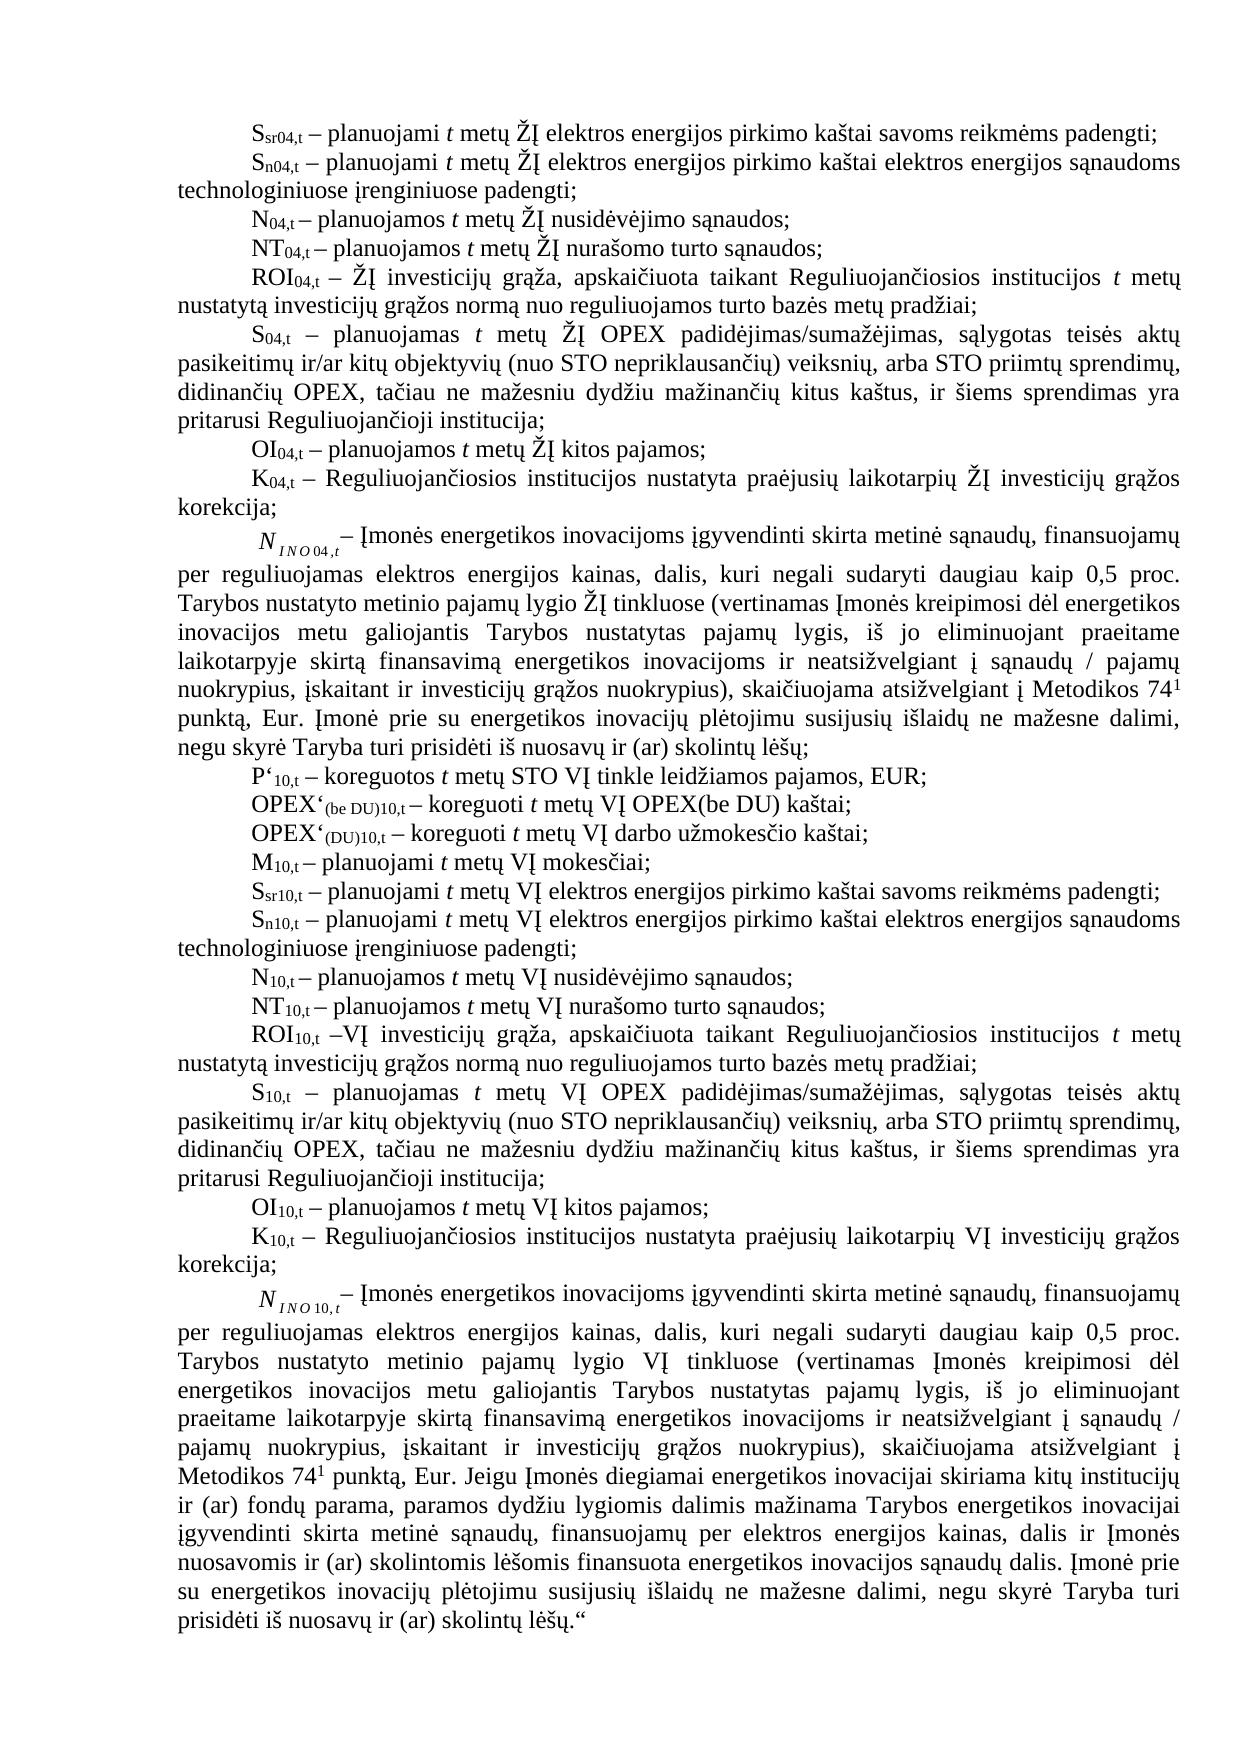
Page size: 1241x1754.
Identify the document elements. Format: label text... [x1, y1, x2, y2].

text NT04,t – planuojamos t metų ŽĮ nurašomo turto sąnaudos; [177, 233, 1181, 262]
text Sn04,t – planuojami t metų ŽĮ elektros energijos pirkimo kaštai elektros energijos sąnaudoms technologiniuose įrenginiuose padengti; [177, 147, 1181, 204]
text OI04,t – planuojamos t metų ŽĮ kitos pajamos; [177, 434, 1181, 463]
text OPEX‘(DU)10,t – koreguoti t metų VĮ darbo užmokesčio kaštai; [177, 818, 1181, 847]
text S10,t – planuojamas t metų VĮ OPEX padidėjimas/sumažėjimas, sąlygotas teisės aktų pasikeitimų ir/ar kitų objektyvių (nuo STO nepriklausančių) veiksnių, arba STO priimtų sprendimų, didinančių OPEX, tačiau ne mažesniu dydžiu mažinančių kitus kaštus, ir šiems sprendimas yra pritarusi Reguliuojančioji institucija; [177, 1077, 1181, 1192]
text Ssr04,t – planuojami t metų ŽĮ elektros energijos pirkimo kaštai savoms reikmėms padengti; [177, 118, 1181, 147]
text K10,t – Reguliuojančiosios institucijos nustatyta praėjusių laikotarpių VĮ investicijų grąžos korekcija; [177, 1221, 1181, 1278]
text ROI10,t –VĮ investicijų grąža, apskaičiuota taikant Reguliuojančiosios institucijos t metų nustatytą investicijų grąžos normą nuo reguliuojamos turto bazės metų pradžiai; [177, 1019, 1181, 1077]
text N04,t – planuojamos t metų ŽĮ nusidėvėjimo sąnaudos; [177, 204, 1181, 233]
text S04,t – planuojamas t metų ŽĮ OPEX padidėjimas/sumažėjimas, sąlygotas teisės aktų pasikeitimų ir/ar kitų objektyvių (nuo STO nepriklausančių) veiksnių, arba STO priimtų sprendimų, didinančių OPEX, tačiau ne mažesniu dydžiu mažinančių kitus kaštus, ir šiems sprendimas yra pritarusi Reguliuojančioji institucija; [177, 319, 1181, 434]
text K04,t – Reguliuojančiosios institucijos nustatyta praėjusių laikotarpių ŽĮ investicijų grąžos korekcija; [177, 463, 1181, 521]
text N10,t – planuojamos t metų VĮ nusidėvėjimo sąnaudos; [177, 962, 1181, 991]
text OI10,t – planuojamos t metų VĮ kitos pajamos; [177, 1192, 1181, 1221]
text – Įmonės energetikos inovacijoms įgyvendinti skirta metinė sąnaudų, finansuojamų per reguliuojamas elektros energijos kainas, dalis, kuri negali sudaryti daugiau kaip 0,5 proc. Tarybos nustatyto metinio pajamų lygio ŽĮ tinkluose (vertinamas Įmonės kreipimosi dėl energetikos inovacijos metu galiojantis Tarybos nustatytas pajamų lygis, iš jo eliminuojant praeitame laikotarpyje skirtą finansavimą energetikos inovacijoms ir neatsižvelgiant į sąnaudų / pajamų nuokrypius, įskaitant ir investicijų grąžos nuokrypius), skaičiuojama atsižvelgiant į Metodikos 741 punktą, Eur. Įmonė prie su energetikos inovacijų plėtojimu susijusių išlaidų ne mažesne dalimi, negu skyrė Taryba turi prisidėti iš nuosavų ir (ar) skolintų lėšų; [177, 521, 1181, 761]
text Sn10,t – planuojami t metų VĮ elektros energijos pirkimo kaštai elektros energijos sąnaudoms technologiniuose įrenginiuose padengti; [177, 904, 1181, 962]
text Ssr10,t – planuojami t metų VĮ elektros energijos pirkimo kaštai savoms reikmėms padengti; [177, 876, 1181, 904]
text – Įmonės energetikos inovacijoms įgyvendinti skirta metinė sąnaudų, finansuojamų per reguliuojamas elektros energijos kainas, dalis, kuri negali sudaryti daugiau kaip 0,5 proc. Tarybos nustatyto metinio pajamų lygio VĮ tinkluose (vertinamas Įmonės kreipimosi dėl energetikos inovacijos metu galiojantis Tarybos nustatytas pajamų lygis, iš jo eliminuojant praeitame laikotarpyje skirtą finansavimą energetikos inovacijoms ir neatsižvelgiant į sąnaudų / pajamų nuokrypius, įskaitant ir investicijų grąžos nuokrypius), skaičiuojama atsižvelgiant į Metodikos 741 punktą, Eur. Jeigu Įmonės diegiamai energetikos inovacijai skiriama kitų institucijų ir (ar) fondų parama, paramos dydžiu lygiomis dalimis mažinama Tarybos energetikos inovacijai įgyvendinti skirta metinė sąnaudų, finansuojamų per elektros energijos kainas, dalis ir Įmonės nuosavomis ir (ar) skolintomis lėšomis finansuota energetikos inovacijos sąnaudų dalis. Įmonė prie su energetikos inovacijų plėtojimu susijusių išlaidų ne mažesne dalimi, negu skyrė Taryba turi prisidėti iš nuosavų ir (ar) skolintų lėšų.“ [177, 1278, 1181, 1633]
text P‘10,t – koreguotos t metų STO VĮ tinkle leidžiamos pajamos, EUR; [177, 761, 1181, 789]
text ROI04,t – ŽĮ investicijų grąža, apskaičiuota taikant Reguliuojančiosios institucijos t metų nustatytą investicijų grąžos normą nuo reguliuojamos turto bazės metų pradžiai; [177, 262, 1181, 319]
text OPEX‘(be DU)10,t – koreguoti t metų VĮ OPEX(be DU) kaštai; [177, 789, 1181, 818]
text M10,t – planuojami t metų VĮ mokesčiai; [177, 847, 1181, 876]
text NT10,t – planuojamos t metų VĮ nurašomo turto sąnaudos; [177, 991, 1181, 1019]
